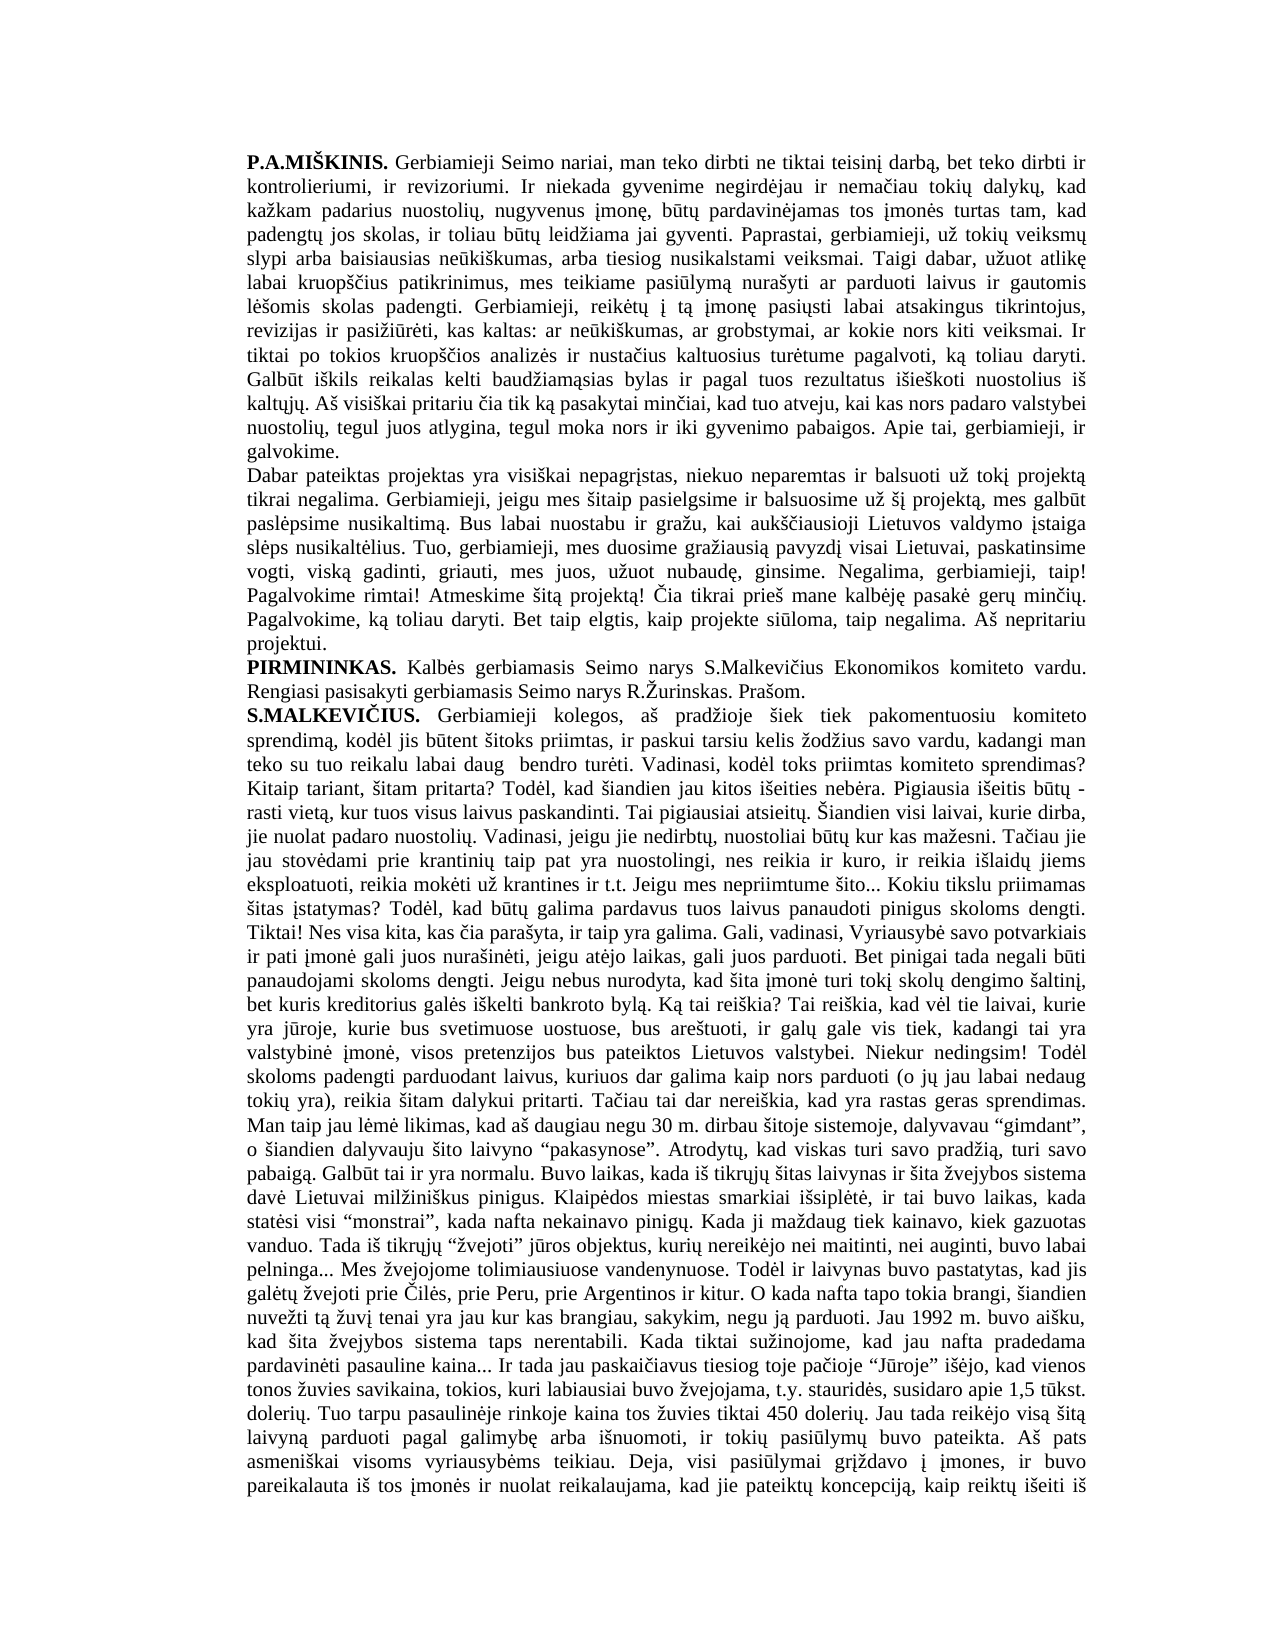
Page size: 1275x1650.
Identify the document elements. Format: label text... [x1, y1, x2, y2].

text P.A.MIŠKINIS. Gerbiamieji Seimo nariai, man teko dirbti ne tiktai teisinį darbą, bet teko dirbti ir kontrolieriumi, ir revizoriumi. Ir niekada gyvenime negirdėjau ir nemačiau tokių dalykų, kad kažkam padarius nuostolių, nugyvenus įmonę, būtų pardavinėjamas tos įmonės turtas tam, kad padengtų jos skolas, ir toliau būtų leidžiama jai gyventi. Paprastai, gerbiamieji, už tokių veiksmų slypi arba baisiausias neūkiškumas, arba tiesiog nusikalstami veiksmai. Taigi dabar, užuot atlikę labai kruopščius patikrinimus, mes teikiame pasiūlymą nurašyti ar parduoti laivus ir gautomis lėšomis skolas padengti. Gerbiamieji, reikėtų į tą įmonę pasiųsti labai atsakingus tikrintojus, revizijas ir pasižiūrėti, kas kaltas: ar neūkiškumas, ar grobstymai, ar kokie nors kiti veiksmai. Ir tiktai po tokios kruopščios analizės ir nustačius kaltuosius turėtume pagalvoti, ką toliau daryti. Galbūt iškils reikalas kelti baudžiamąsias bylas ir pagal tuos rezultatus išieškoti nuostolius iš kaltųjų. Aš visiškai pritariu čia tik ką pasakytai minčiai, kad tuo atveju, kai kas nors padaro valstybei nuostolių, tegul juos atlygina, tegul moka nors ir iki gyvenimo pabaigos. Apie tai, gerbiamieji, ir galvokime. [247, 150, 1087, 463]
text Dabar pateiktas projektas yra visiškai nepagrįstas, niekuo neparemtas ir balsuoti už tokį projektą tikrai negalima. Gerbiamieji, jeigu mes šitaip pasielgsime ir balsuosime už šį projektą, mes galbūt paslėpsime nusikaltimą. Bus labai nuostabu ir gražu, kai aukščiausioji Lietuvos valdymo įstaiga slėps nusikaltėlius. Tuo, gerbiamieji, mes duosime gražiausią pavyzdį visai Lietuvai, paskatinsime vogti, viską gadinti, griauti, mes juos, užuot nubaudę, ginsime. Negalima, gerbiamieji, taip! Pagalvokime rimtai! Atmeskime šitą projektą! Čia tikrai prieš mane kalbėję pasakė gerų minčių. Pagalvokime, ką toliau daryti. Bet taip elgtis, kaip projekte siūloma, taip negalima. Aš nepritariu projektui. [247, 463, 1087, 655]
text PIRMININKAS. Kalbės gerbiamasis Seimo narys S.Malkevičius Ekonomikos komiteto vardu. Rengiasi pasisakyti gerbiamasis Seimo narys R.Žurinskas. Prašom. [247, 655, 1087, 703]
text S.MALKEVIČIUS. Gerbiamieji kolegos, aš pradžioje šiek tiek pakomentuosiu komiteto sprendimą, kodėl jis būtent šitoks priimtas, ir paskui tarsiu kelis žodžius savo vardu, kadangi man teko su tuo reikalu labai daug bendro turėti. Vadinasi, kodėl toks priimtas komiteto sprendimas? Kitaip tariant, šitam pritarta? Todėl, kad šiandien jau kitos išeities nebėra. Pigiausia išeitis būtų - rasti vietą, kur tuos visus laivus paskandinti. Tai pigiausiai atsieitų. Šiandien visi laivai, kurie dirba, jie nuolat padaro nuostolių. Vadinasi, jeigu jie nedirbtų, nuostoliai būtų kur kas mažesni. Tačiau jie jau stovėdami prie krantinių taip pat yra nuostolingi, nes reikia ir kuro, ir reikia išlaidų jiems eksploatuoti, reikia mokėti už krantines ir t.t. Jeigu mes nepriimtume šito... Kokiu tikslu priimamas šitas įstatymas? Todėl, kad būtų galima pardavus tuos laivus panaudoti pinigus skoloms dengti. Tiktai! Nes visa kita, kas čia parašyta, ir taip yra galima. Gali, vadinasi, Vyriausybė savo potvarkiais ir pati įmonė gali juos nurašinėti, jeigu atėjo laikas, gali juos parduoti. Bet pinigai tada negali būti panaudojami skoloms dengti. Jeigu nebus nurodyta, kad šita įmonė turi tokį skolų dengimo šaltinį, bet kuris kreditorius galės iškelti bankroto bylą. Ką tai reiškia? Tai reiškia, kad vėl tie laivai, kurie yra jūroje, kurie bus svetimuose uostuose, bus areštuoti, ir galų gale vis tiek, kadangi tai yra valstybinė įmonė, visos pretenzijos bus pateiktos Lietuvos valstybei. Niekur nedingsim! Todėl skoloms padengti parduodant laivus, kuriuos dar galima kaip nors parduoti (o jų jau labai nedaug tokių yra), reikia šitam dalykui pritarti. Tačiau tai dar nereiškia, kad yra rastas geras sprendimas. Man taip jau lėmė likimas, kad aš daugiau negu 30 m. dirbau šitoje sistemoje, dalyvavau “gimdant”, o šiandien dalyvauju šito laivyno “pakasynose”. Atrodytų, kad viskas turi savo pradžią, turi savo pabaigą. Galbūt tai ir yra normalu. Buvo laikas, kada iš tikrųjų šitas laivynas ir šita žvejybos sistema davė Lietuvai milžiniškus pinigus. Klaipėdos miestas smarkiai išsiplėtė, ir tai buvo laikas, kada statėsi visi “monstrai”, kada nafta nekainavo pinigų. Kada ji maždaug tiek kainavo, kiek gazuotas vanduo. Tada iš tikrųjų “žvejoti” jūros objektus, kurių nereikėjo nei maitinti, nei auginti, buvo labai pelninga... Mes žvejojome tolimiausiuose vandenynuose. Todėl ir laivynas buvo pastatytas, kad jis galėtų žvejoti prie Čilės, prie Peru, prie Argentinos ir kitur. O kada nafta tapo tokia brangi, šiandien nuvežti tą žuvį tenai yra jau kur kas brangiau, sakykim, negu ją parduoti. Jau 1992 m. buvo aišku, kad šita žvejybos sistema taps nerentabili. Kada tiktai sužinojome, kad jau nafta pradedama pardavinėti pasauline kaina... Ir tada jau paskaičiavus tiesiog toje pačioje “Jūroje” išėjo, kad vienos tonos žuvies savikaina, tokios, kuri labiausiai buvo žvejojama, t.y. stauridės, susidaro apie 1,5 tūkst. dolerių. Tuo tarpu pasaulinėje rinkoje kaina tos žuvies tiktai 450 dolerių. Jau tada reikėjo visą šitą laivyną parduoti pagal galimybę arba išnuomoti, ir tokių pasiūlymų buvo pateikta. Aš pats asmeniškai visoms vyriausybėms teikiau. Deja, visi pasiūlymai grįždavo į įmones, ir buvo pareikalauta iš tos įmonės ir nuolat reikalaujama, kad jie pateiktų koncepciją, kaip reiktų išeiti iš [247, 703, 1087, 1497]
